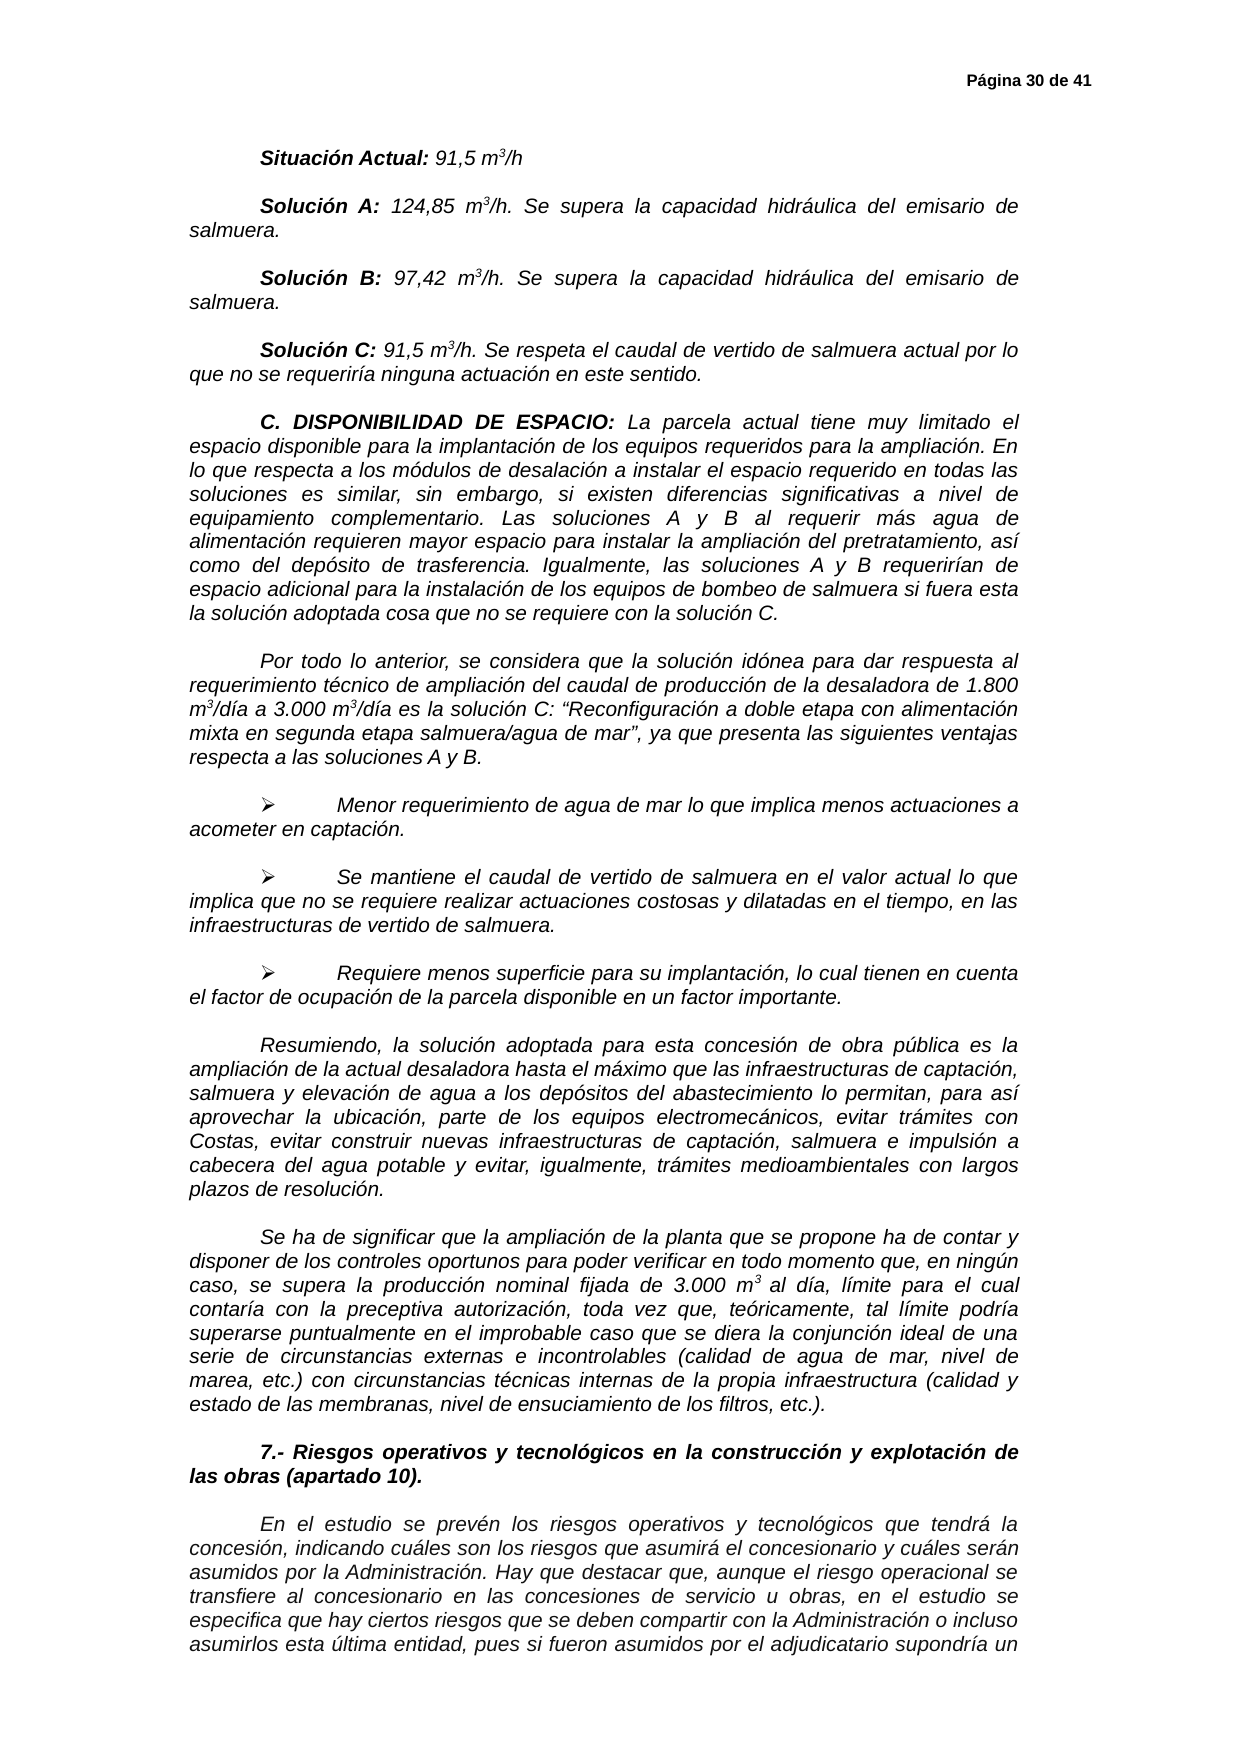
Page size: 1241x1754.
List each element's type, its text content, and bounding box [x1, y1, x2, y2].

text Solución B: 97,42 m3/h. Se supera la capacidad hidráulica del emisario de salmuera. [189, 266, 1022, 314]
text Se ha de significar que la ampliación de la planta que se propone ha de contar y disponer de los controles oportunos para poder verificar en todo momento que, en ningún caso, se supera la producción nominal fijada de 3.000 m3 al día, límite para el cual contaría con la preceptiva autorización, toda vez que, teóricamente, tal límite podría superarse puntualmente en el improbable caso que se diera la conjunción ideal de una serie de circunstancias externas e incontrolables (calidad de agua de mar, nivel de marea, etc.) con circunstancias técnicas internas de la propia infraestructura (calidad y estado de las membranas, nivel de ensuciamiento de los filtros, etc.). [189, 1224, 1022, 1416]
text Situación Actual: 91,5 m3/h [189, 146, 1022, 170]
text 7.- Riesgos operativos y tecnológicos en la construcción y explotación de las obras (apartado 10). [189, 1440, 1022, 1488]
list Se mantiene el caudal de vertido de salmuera en el valor actual lo que implica que no se requiere realizar actuaciones costosas y dilatadas en el tiempo, en las infraestructuras de vertido de salmuera. [189, 865, 1022, 937]
text Resumiendo, la solución adoptada para esta concesión de obra pública es la ampliación de la actual desaladora hasta el máximo que las infraestructuras de captación, salmuera y elevación de agua a los depósitos del abastecimiento lo permitan, para así aprovechar la ubicación, parte de los equipos electromecánicos, evitar trámites con Costas, evitar construir nuevas infraestructuras de captación, salmuera e impulsión a cabecera del agua potable y evitar, igualmente, trámites medioambientales con largos plazos de resolución. [189, 1033, 1022, 1201]
text En el estudio se prevén los riesgos operativos y tecnológicos que tendrá la concesión, indicando cuáles son los riesgos que asumirá el concesionario y cuáles serán asumidos por la Administración. Hay que destacar que, aunque el riesgo operacional se transfiere al concesionario en las concesiones de servicio u obras, en el estudio se especifica que hay ciertos riesgos que se deben compartir con la Administración o incluso asumirlos esta última entidad, pues si fueron asumidos por el adjudicatario supondría un [189, 1512, 1022, 1656]
text Solución A: 124,85 m3/h. Se supera la capacidad hidráulica del emisario de salmuera. [189, 194, 1022, 242]
list Menor requerimiento de agua de mar lo que implica menos actuaciones a acometer en captación. [189, 793, 1022, 841]
text Por todo lo anterior, se considera que la solución idónea para dar respuesta al requerimiento técnico de ampliación del caudal de producción de la desaladora de 1.800 m3/día a 3.000 m3/día es la solución C: “Reconfiguración a doble etapa con alimentación mixta en segunda etapa salmuera/agua de mar”, ya que presenta las siguientes ventajas respecta a las soluciones A y B. [189, 649, 1022, 769]
text C. DISPONIBILIDAD DE ESPACIO: La parcela actual tiene muy limitado el espacio disponible para la implantación de los equipos requeridos para la ampliación. En lo que respecta a los módulos de desalación a instalar el espacio requerido en todas las soluciones es similar, sin embargo, si existen diferencias significativas a nivel de equipamiento complementario. Las soluciones A y B al requerir más agua de alimentación requieren mayor espacio para instalar la ampliación del pretratamiento, así como del depósito de trasferencia. Igualmente, las soluciones A y B requerirían de espacio adicional para la instalación de los equipos de bombeo de salmuera si fuera esta la solución adoptada cosa que no se requiere con la solución C. [189, 409, 1022, 625]
list Requiere menos superficie para su implantación, lo cual tienen en cuenta el factor de ocupación de la parcela disponible en un factor importante. [189, 961, 1022, 1009]
text Solución C: 91,5 m3/h. Se respeta el caudal de vertido de salmuera actual por lo que no se requeriría ninguna actuación en este sentido. [189, 338, 1022, 386]
